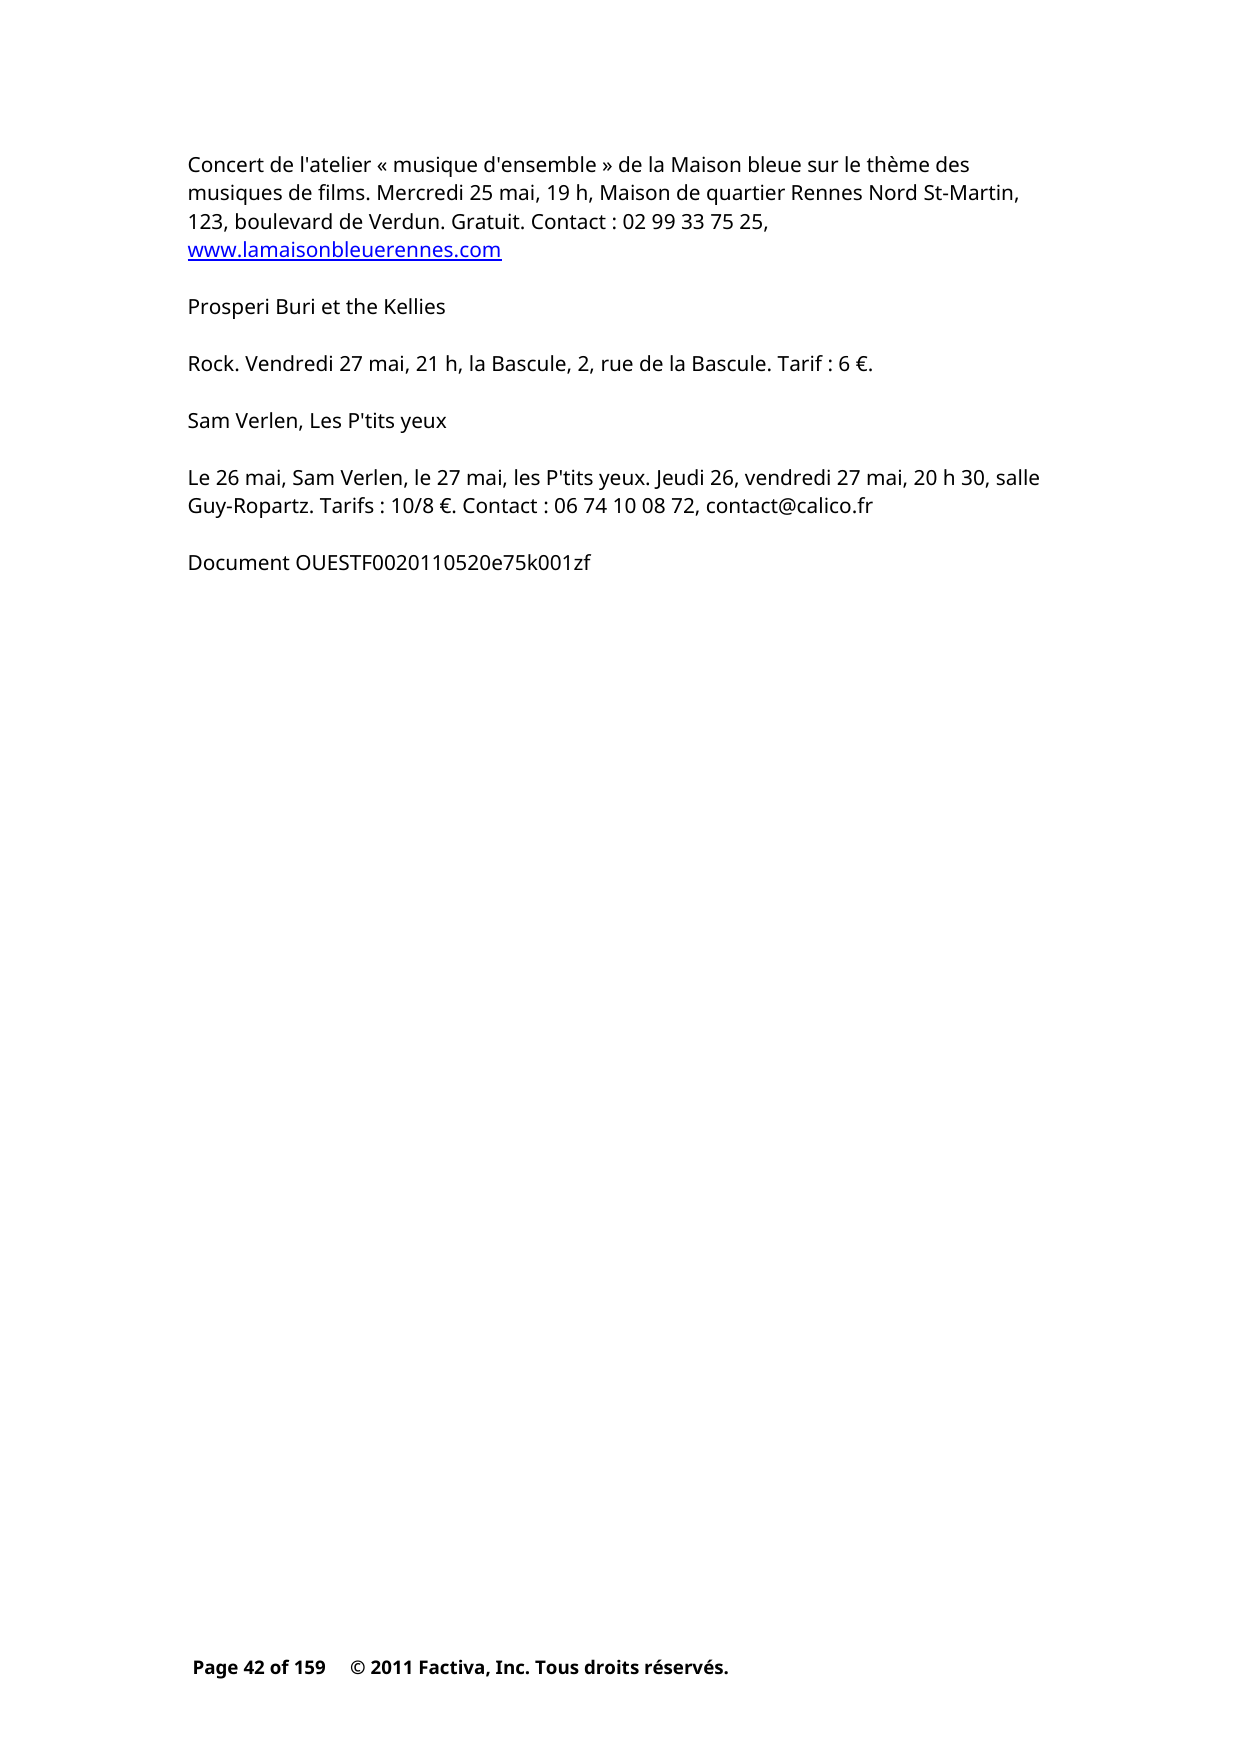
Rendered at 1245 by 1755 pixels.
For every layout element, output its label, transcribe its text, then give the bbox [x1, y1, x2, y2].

text Document OUESTF0020110520e75k001zf [187, 548, 1057, 577]
text Sam Verlen, Les P'tits yeux [187, 406, 1057, 434]
text Le 26 mai, Sam Verlen, le 27 mai, les P'tits yeux. Jeudi 26, vendredi 27 mai, 20 h 30, salle Guy-Ropartz. Tarifs : 10/8 €. Contact : 06 74 10 08 72, contact@calico.fr [187, 463, 1057, 520]
text Concert de l'atelier « musique d'ensemble » de la Maison bleue sur le thème des musiques de films. Mercredi 25 mai, 19 h, Maison de quartier Rennes Nord St-Martin, 123, boulevard de Verdun. Gratuit. Contact : 02 99 33 75 25, www.lamaisonbleuerennes.com [187, 150, 1057, 264]
text Rock. Vendredi 27 mai, 21 h, la Bascule, 2, rue de la Bascule. Tarif : 6 €. [187, 349, 1057, 377]
text Prosperi Buri et the Kellies [187, 292, 1057, 321]
